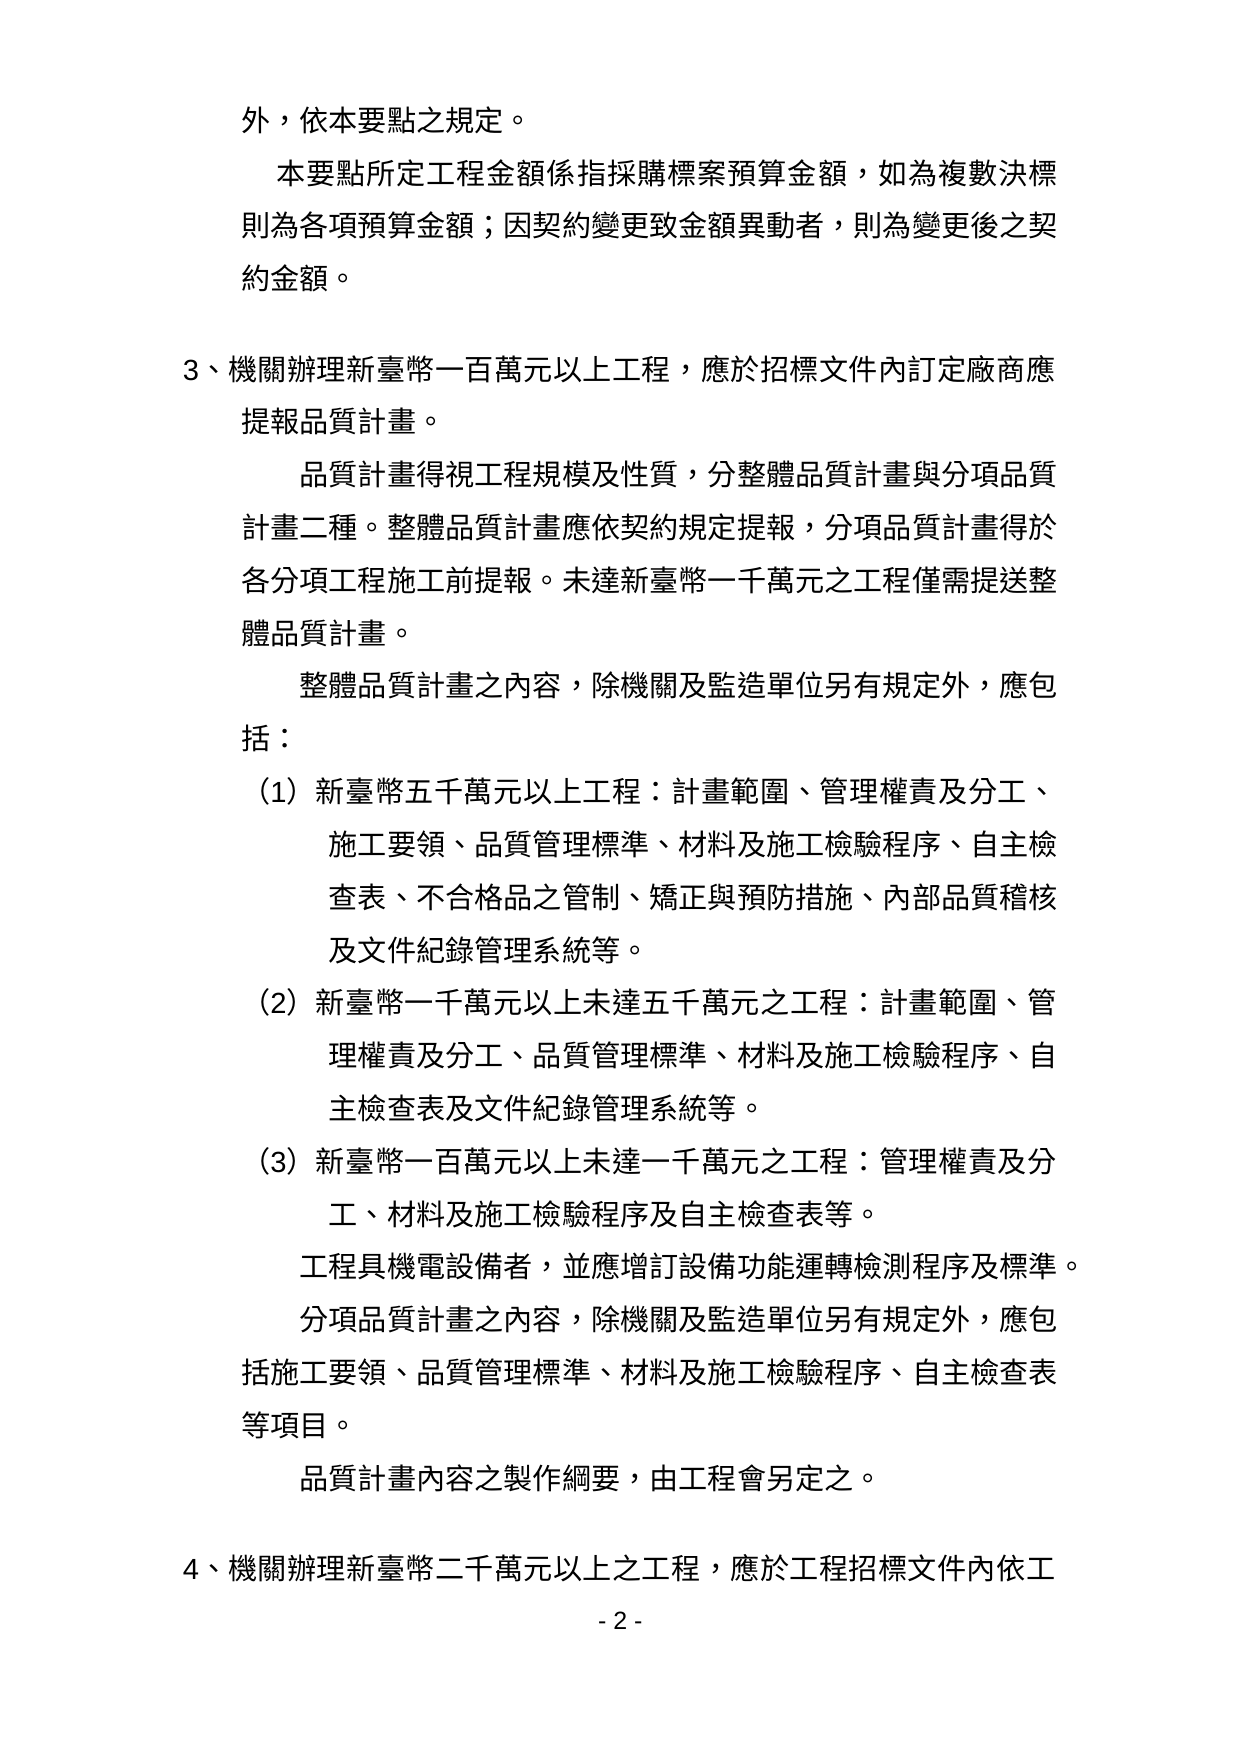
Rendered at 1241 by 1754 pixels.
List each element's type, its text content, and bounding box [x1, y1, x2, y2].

list 機關辦理新臺幣二千萬元以上之工程，應於工程招標文件內依工 [183, 1546, 1058, 1588]
list 新臺幣一百萬元以上未達一千萬元之工程：管理權責及分工、材料及施工檢驗程序及自主檢查表等。 [241, 1138, 1058, 1233]
list 機關辦理新臺幣一百萬元以上工程，應於招標文件內訂定廠商應提報品質計畫。 [183, 346, 1058, 441]
list 新臺幣五千萬元以上工程：計畫範圍、管理權責及分工、施工要領、品質管理標準、材料及施工檢驗程序、自主檢查表、不合格品之管制、矯正與預防措施、內部品質稽核及文件紀錄管理系統等。 [241, 769, 1058, 969]
text 分項品質計畫之內容，除機關及監造單位另有規定外，應包括施工要領、品質管理標準、材料及施工檢驗程序、自主檢查表等項目。 [241, 1297, 1058, 1445]
list 外，依本要點之規定。 [183, 97, 1058, 140]
text 工程具機電設備者，並應增訂設備功能運轉檢測程序及標準。 [241, 1244, 1058, 1286]
text 整體品質計畫之內容，除機關及監造單位另有規定外，應包括： [241, 663, 1058, 758]
list 新臺幣一千萬元以上未達五千萬元之工程：計畫範圍、管理權責及分工、品質管理標準、材料及施工檢驗程序、自主檢查表及文件紀錄管理系統等。 [241, 980, 1058, 1128]
text 本要點所定工程金額係指採購標案預算金額，如為複數決標則為各項預算金額；因契約變更致金額異動者，則為變更後之契約金額。 [239, 150, 1058, 298]
text 品質計畫內容之製作綱要，由工程會另定之。 [241, 1455, 1058, 1497]
text 品質計畫得視工程規模及性質，分整體品質計畫與分項品質計畫二種。整體品質計畫應依契約規定提報，分項品質計畫得於各分項工程施工前提報。未達新臺幣一千萬元之工程僅需提送整體品質計畫。 [241, 452, 1058, 652]
